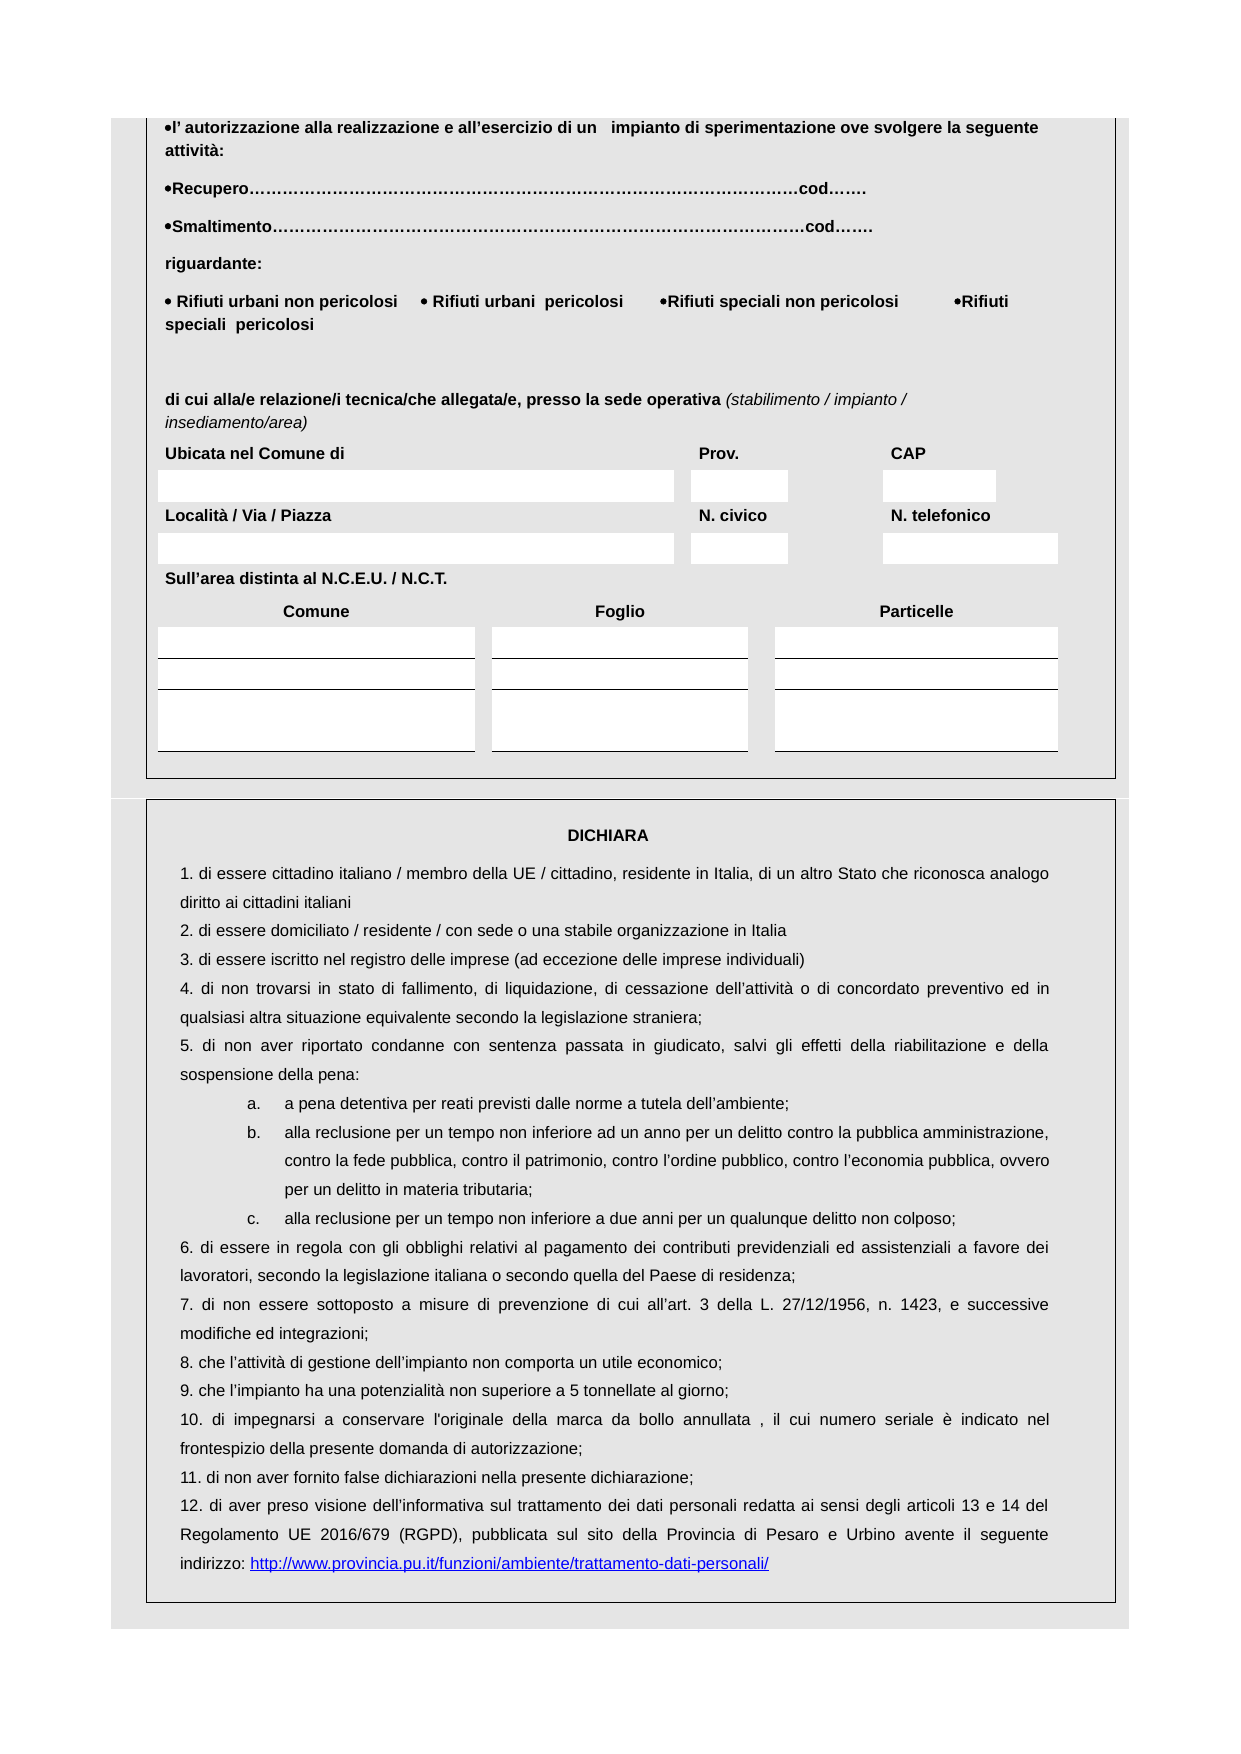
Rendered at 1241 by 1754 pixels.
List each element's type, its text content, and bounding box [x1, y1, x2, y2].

table_cell [158, 470, 674, 502]
table_cell [111, 1602, 1129, 1629]
table_cell [775, 627, 1058, 658]
table_cell [158, 659, 475, 689]
table_cell [492, 690, 748, 751]
table_cell [1058, 470, 1115, 502]
table_cell [475, 595, 492, 627]
table_cell [111, 439, 146, 470]
table_cell [1058, 533, 1115, 564]
table_cell [691, 533, 788, 564]
table_cell [775, 690, 1058, 751]
table_cell [674, 533, 691, 564]
table_cell [111, 533, 146, 564]
table_cell [1116, 799, 1129, 826]
table_cell [1058, 564, 1115, 595]
table_cell [1116, 627, 1129, 658]
table_cell [1058, 751, 1115, 778]
table_cell [1058, 800, 1115, 826]
table_cell [111, 658, 146, 689]
table_cell [111, 564, 146, 595]
table_cell N. telefonico [883, 502, 1058, 533]
table_cell Foglio [492, 595, 748, 627]
table_cell Ubicata nel Comune di [158, 439, 674, 470]
table_cell [1058, 439, 1115, 470]
table_cell [147, 689, 158, 751]
table_cell Località / Via / Piazza [158, 502, 674, 533]
table_cell Particelle [775, 595, 1058, 627]
table_cell [147, 439, 158, 470]
table_cell [147, 470, 158, 502]
table_cell [996, 470, 1058, 502]
table_cell [158, 690, 475, 751]
table_cell [158, 533, 674, 564]
table_cell [1058, 118, 1115, 439]
table_cell [1058, 627, 1115, 658]
table_cell [158, 751, 1058, 778]
table_cell [883, 470, 996, 502]
table_cell [1116, 533, 1129, 564]
table_cell [111, 689, 146, 751]
table_cell [1116, 470, 1129, 502]
table_cell [147, 800, 158, 826]
table_cell [748, 595, 775, 627]
table_cell [748, 689, 775, 751]
table_cell DICHIARA 1. di essere cittadino italiano / membro della UE / cittadino, residente in Italia, di un altro Stato che riconosca analogo diritto ai cittadini italiani 2. di essere domiciliato / residente / con sede o una stabile organizzazione in Italia 3. di essere iscritto nel registro delle imprese (ad eccezione delle imprese individuali) 4. di non trovarsi in stato di fallimento, di liquidazione, di cessazione dell’attività o di concordato preventivo ed in qualsiasi altra situazione equivalente secondo la legislazione straniera; 5. di non aver riportato condanne con sentenza passata in giudicato, salvi gli effetti della riabilitazione e della sospensione della pena: a pena detentiva per reati previsti dalle norme a tutela dell’ambiente; alla reclusione per un tempo non inferiore ad un anno per un delitto contro la pubblica amministrazione, contro la fede pubblica, contro il patrimonio, contro l’ordine pubblico, contro l’economia pubblica, ovvero per un delitto in materia tributaria; alla reclusione per un tempo non inferiore a due anni per un qualunque delitto non colposo; 6. di essere in regola con gli obblighi relativi al pagamento dei contributi previdenziali ed assistenziali a favore dei lavoratori, secondo la legislazione italiana o secondo quella del Paese di residenza; 7. di non essere sottoposto a misure di prevenzione di cui all’art. 3 della L. 27/12/1956, n. 1423, e successive modifiche ed integrazioni; 8. che l’attività di gestione dell’impianto non comporta un utile economico; 9. che l’impianto ha una potenzialità non superiore a 5 tonnellate al giorno; 10. di impegnarsi a conservare l'originale della marca da bollo annullata , il cui numero seriale è indicato nel frontespizio della presente domanda di autorizzazione; 11. di non aver fornito false dichiarazioni nella presente dichiarazione; 12. di aver preso visione dell’informativa sul trattamento dei dati personali redatta ai sensi degli articoli 13 e 14 del Regolamento UE 2016/679 (RGPD), pubblicata sul sito della Provincia di Pesaro e Urbino avente il seguente indirizzo: http://www.provincia.pu.it/funzioni/ambiente/trattamento-dati-personali/ [158, 826, 1058, 1602]
table_cell [111, 826, 146, 1602]
table_cell [111, 118, 146, 439]
table_cell [111, 595, 146, 627]
table_cell [867, 439, 883, 470]
table_cell [111, 778, 1129, 798]
table_cell [1058, 502, 1115, 533]
table_cell [674, 502, 691, 533]
table_cell l’ autorizzazione alla realizzazione e all’esercizio di un impianto di sperimentazione ove svolgere la seguente attività: Recupero………………………………………………………………………………………cod……. Smaltimento……………………………………………………………………………………cod……. riguardante:  Rifiuti urbani non pericolosi  Rifiuti urbani pericolosi Rifiuti speciali non pericolosi Rifiuti speciali pericolosi di cui alla/e relazione/i tecnica/che allegata/e, presso la sede operativa (stabilimento / impianto / insediamento/area) [158, 118, 1058, 439]
table_cell [883, 533, 1058, 564]
table_cell [475, 689, 492, 751]
table_cell [147, 564, 158, 595]
table_cell [867, 502, 883, 533]
table_cell [147, 751, 158, 778]
table_cell [147, 533, 158, 564]
table_cell [147, 627, 158, 658]
table_cell [158, 627, 475, 658]
table_cell [147, 658, 158, 689]
table_cell CAP [883, 439, 1058, 470]
table_cell [111, 502, 146, 533]
table_cell [111, 470, 146, 502]
table_cell [1116, 826, 1129, 1602]
table_cell [111, 799, 146, 826]
table_cell [1058, 595, 1115, 627]
table_cell [691, 470, 788, 502]
table_cell [748, 658, 775, 689]
table_cell [1058, 658, 1115, 689]
table_cell [1116, 689, 1129, 751]
table_cell [775, 659, 1058, 689]
table_cell [674, 439, 691, 470]
table_cell [674, 470, 691, 502]
table_cell [147, 502, 158, 533]
table_cell [1116, 751, 1129, 778]
table_cell [475, 658, 492, 689]
table_cell [492, 659, 748, 689]
table_cell Sull’area distinta al N.C.E.U. / N.C.T. [158, 564, 1058, 595]
table_cell [748, 627, 775, 658]
table_cell [492, 627, 748, 658]
table_cell [1058, 689, 1115, 751]
table_cell [1116, 595, 1129, 627]
table_cell [1116, 564, 1129, 595]
table_cell [111, 751, 146, 778]
table_cell [1116, 439, 1129, 470]
table_cell [788, 470, 883, 502]
table_cell [1116, 658, 1129, 689]
table_cell [1116, 118, 1129, 439]
table_cell N. civico [691, 502, 867, 533]
table_cell [1116, 502, 1129, 533]
table_cell Prov. [691, 439, 867, 470]
table_cell [147, 826, 158, 1602]
table_cell [475, 627, 492, 658]
table_cell [147, 595, 158, 627]
table_cell [1058, 826, 1115, 1602]
table_cell [147, 118, 158, 439]
table_cell [788, 533, 883, 564]
table_cell Comune [158, 595, 475, 627]
table_cell [111, 627, 146, 658]
table_cell [158, 800, 1058, 826]
